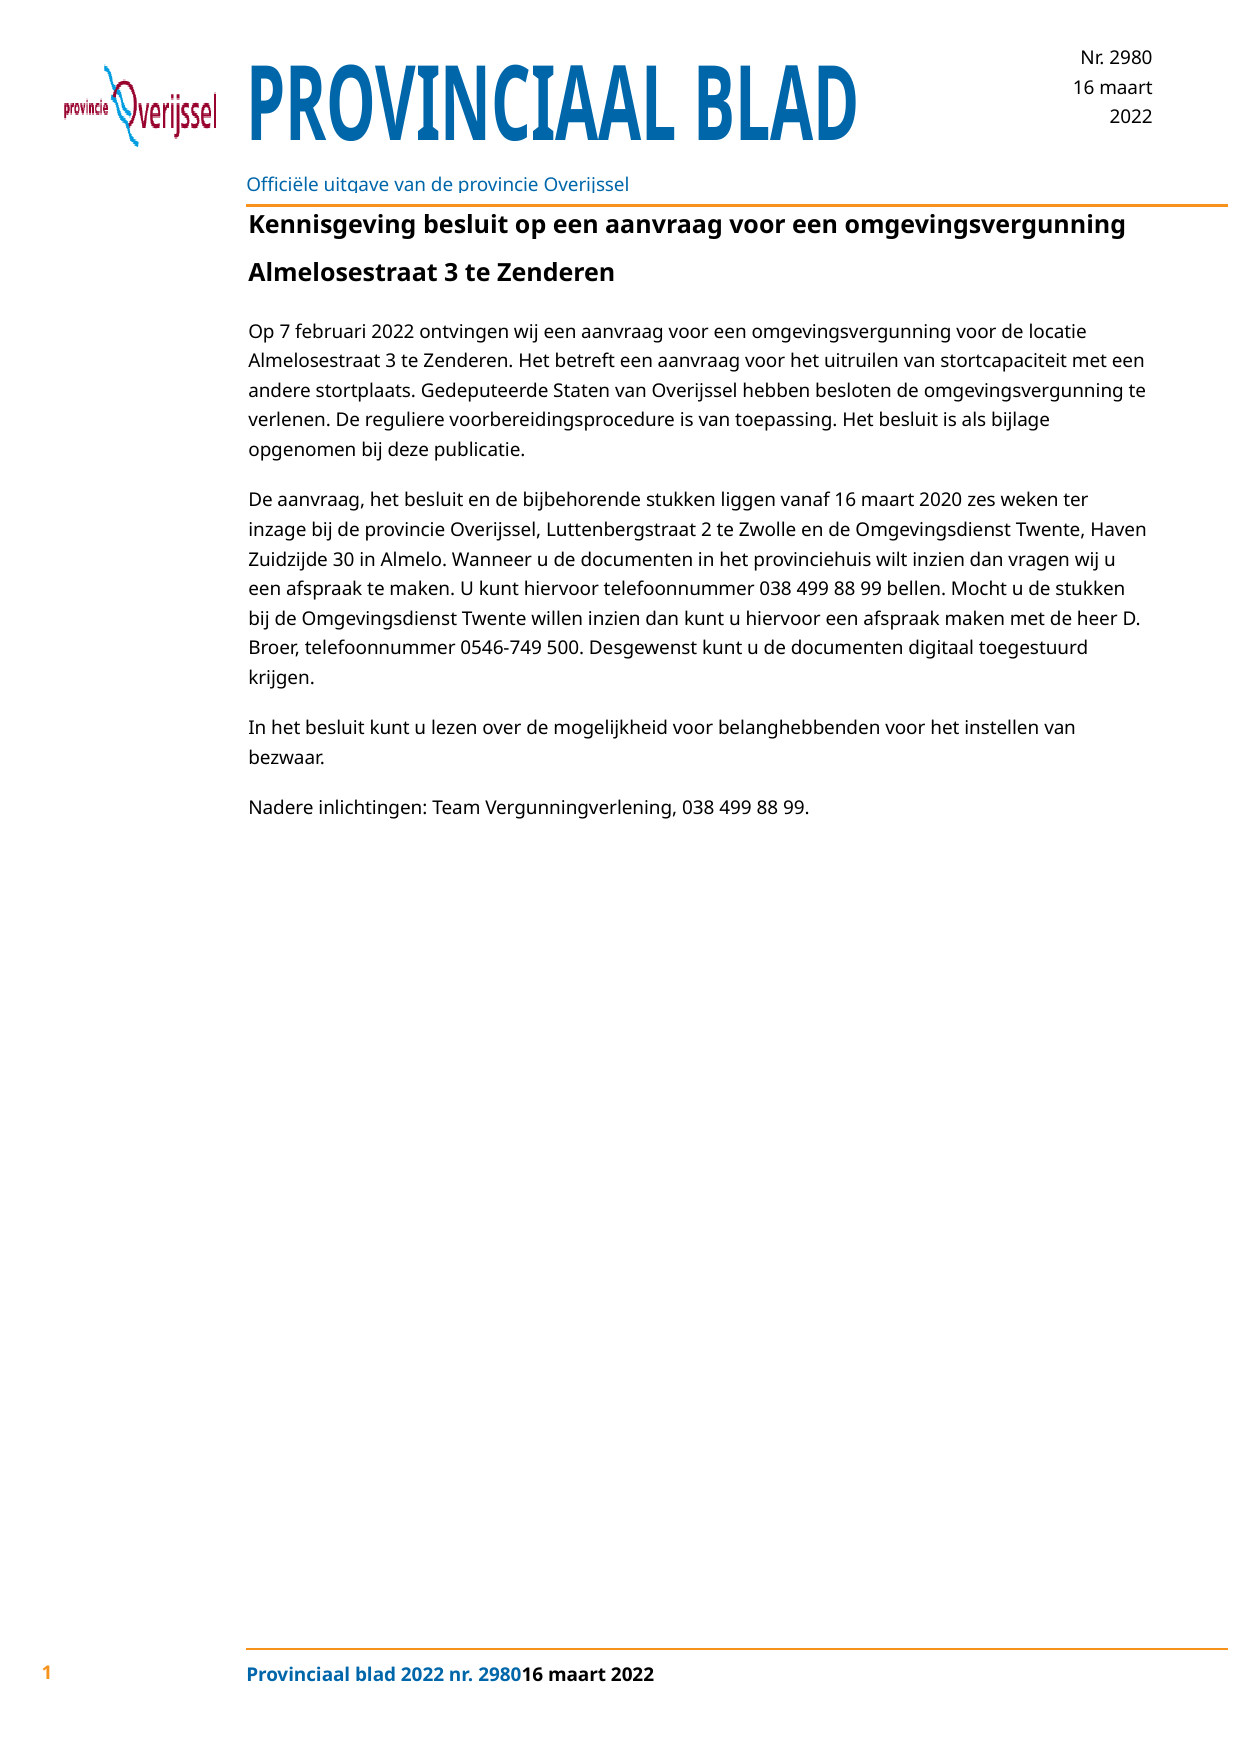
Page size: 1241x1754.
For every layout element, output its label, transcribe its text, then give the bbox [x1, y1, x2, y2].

text Nadere inlichtingen: Team Vergunningverlening, 038 499 88 99. [248, 794, 1152, 820]
text Kennisgeving besluit op een aanvraag voor een omgevingsvergunning Almelosestraat 3 te Zenderen [248, 207, 1152, 288]
text Op 7 februari 2022 ontvingen wij een aanvraag voor een omgevingsvergunning voor de locatie Almelosestraat 3 te Zenderen. Het betreft een aanvraag voor het uitruilen van stortcapaciteit met een andere stortplaats. Gedeputeerde Staten van Overijssel hebben besloten de omgevingsvergunning te verlenen. De reguliere voorbereidingsprocedure is van toepassing. Het besluit is als bijlage opgenomen bij deze publicatie. [248, 318, 1152, 462]
text In het besluit kunt u lezen over de mogelijkheid voor belanghebbenden voor het instellen van bezwaar. [248, 714, 1152, 770]
picture [41, 47, 231, 172]
text De aanvraag, het besluit en de bijbehorende stukken liggen vanaf 16 maart 2020 zes weken ter inzage bij de provincie Overijssel, Luttenbergstraat 2 te Zwolle en de Omgevingsdienst Twente, Haven Zuidzijde 30 in Almelo. Wanneer u de documenten in het provinciehuis wilt inzien dan vragen wij u een afspraak te maken. U kunt hiervoor telefoonnummer 038 499 88 99 bellen. Mocht u de stukken bij de Omgevingsdienst Twente willen inzien dan kunt u hiervoor een afspraak maken met de heer D. Broer, telefoonnummer 0546-749 500. Desgewenst kunt u de documenten digitaal toegestuurd krijgen. [248, 487, 1152, 690]
